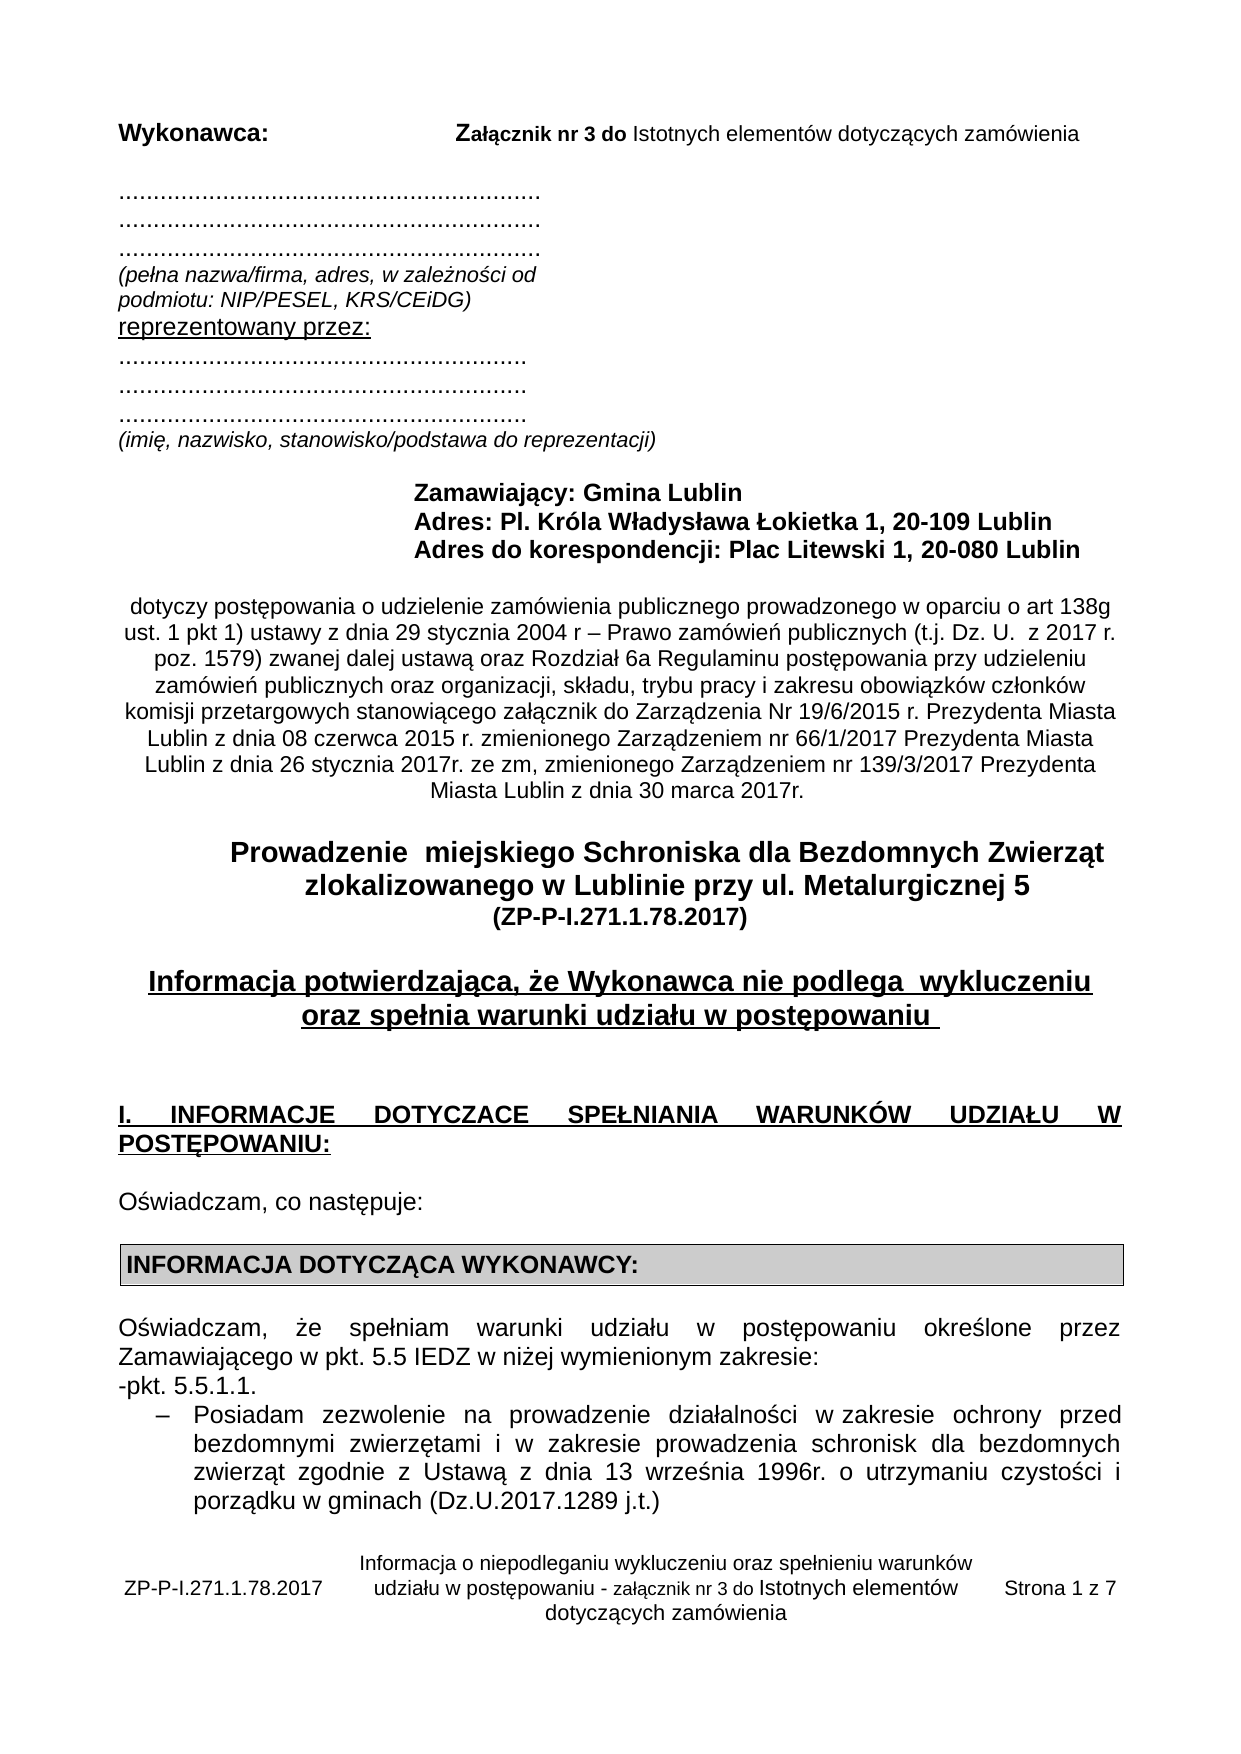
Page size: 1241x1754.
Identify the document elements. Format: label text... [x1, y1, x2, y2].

text ........................................................... [118, 370, 1122, 398]
text I. INFORMACJE DOTYCZACE SPEŁNIANIA WARUNKÓW UDZIAŁU W [118, 1101, 1122, 1125]
text (ZP-P-I.271.1.78.2017) [118, 902, 1122, 931]
text Zamawiający: Gmina Lublin [118, 478, 1122, 506]
text dotyczy postępowania o udzielenie zamówienia publicznego prowadzonego w oparciu o art 138g ust. 1 pkt 1) ustawy z dnia 29 stycznia 2004 r – Prawo zamówień publicznych (t.j. Dz. U. z 2017 r. poz. 1579) zwanej dalej ustawą oraz Rozdział 6a Regulaminu postępowania przy udzieleniu zamówień publicznych oraz organizacji, składu, trybu pracy i zakresu obowiązków członków komisji przetargowych stanowiącego załącznik do Zarządzenia Nr 19/6/2015 r. Prezydenta Miasta Lublin z dnia 08 czerwca 2015 r. zmienionego Zarządzeniem nr 66/1/2017 Prezydenta Miasta Lublin z dnia 26 stycznia 2017r. ze zm, zmienionego Zarządzeniem nr 139/3/2017 Prezydenta Miasta Lublin z dnia 30 marca 2017r. [118, 593, 1122, 803]
text ............................................................. [118, 176, 1122, 204]
list Prowadzenie miejskiego Schroniska dla Bezdomnych Zwierząt zlokalizowanego w Lublinie przy ul. Metalurgicznej 5 [154, 835, 1122, 902]
text (imię, nazwisko, stanowisko/podstawa do reprezentacji) [118, 427, 1122, 452]
table_header INFORMACJA DOTYCZĄCA WYKONAWCY: [121, 1245, 1123, 1284]
text ............................................................. [118, 204, 1122, 233]
text Oświadczam, że spełniam warunki udziału w postępowaniu określone przez Zamawiającego w pkt. 5.5 IEDZ w niżej wymienionym zakresie: [118, 1313, 1122, 1371]
text Adres: Pl. Króla Władysława Łokietka 1, 20-109 Lublin [118, 506, 1122, 535]
text Wykonawca: Załącznik nr 3 do Istotnych elementów dotyczących zamówienia [118, 118, 1122, 147]
text Informacja potwierdzająca, że Wykonawca nie podlega wykluczeniu oraz spełnia warunki udziału w postępowaniu [118, 964, 1122, 1031]
list Posiadam zezwolenie na prowadzenie działalności w zakresie ochrony przed bezdomnymi zwierzętami i w zakresie prowadzenia schronisk dla bezdomnych zwierząt zgodnie z Ustawą z dnia 13 września 1996r. o utrzymaniu czystości i porządku w gminach (Dz.U.2017.1289 j.t.) [156, 1400, 1122, 1515]
text ........................................................... [118, 341, 1122, 370]
text reprezentowany przez: [118, 312, 1122, 341]
text Oświadczam, co następuje: [118, 1187, 1122, 1216]
text -pkt. 5.5.1.1. [118, 1371, 1122, 1400]
text Adres do korespondencji: Plac Litewski 1, 20-080 Lublin [118, 535, 1122, 564]
text ............................................................. [118, 233, 1122, 262]
text POSTĘPOWANIU: [118, 1127, 1122, 1158]
text podmiotu: NIP/PESEL, KRS/CEiDG) [118, 287, 1122, 312]
text ........................................................... [118, 398, 1122, 427]
text (pełna nazwa/firma, adres, w zależności od [118, 262, 1122, 287]
